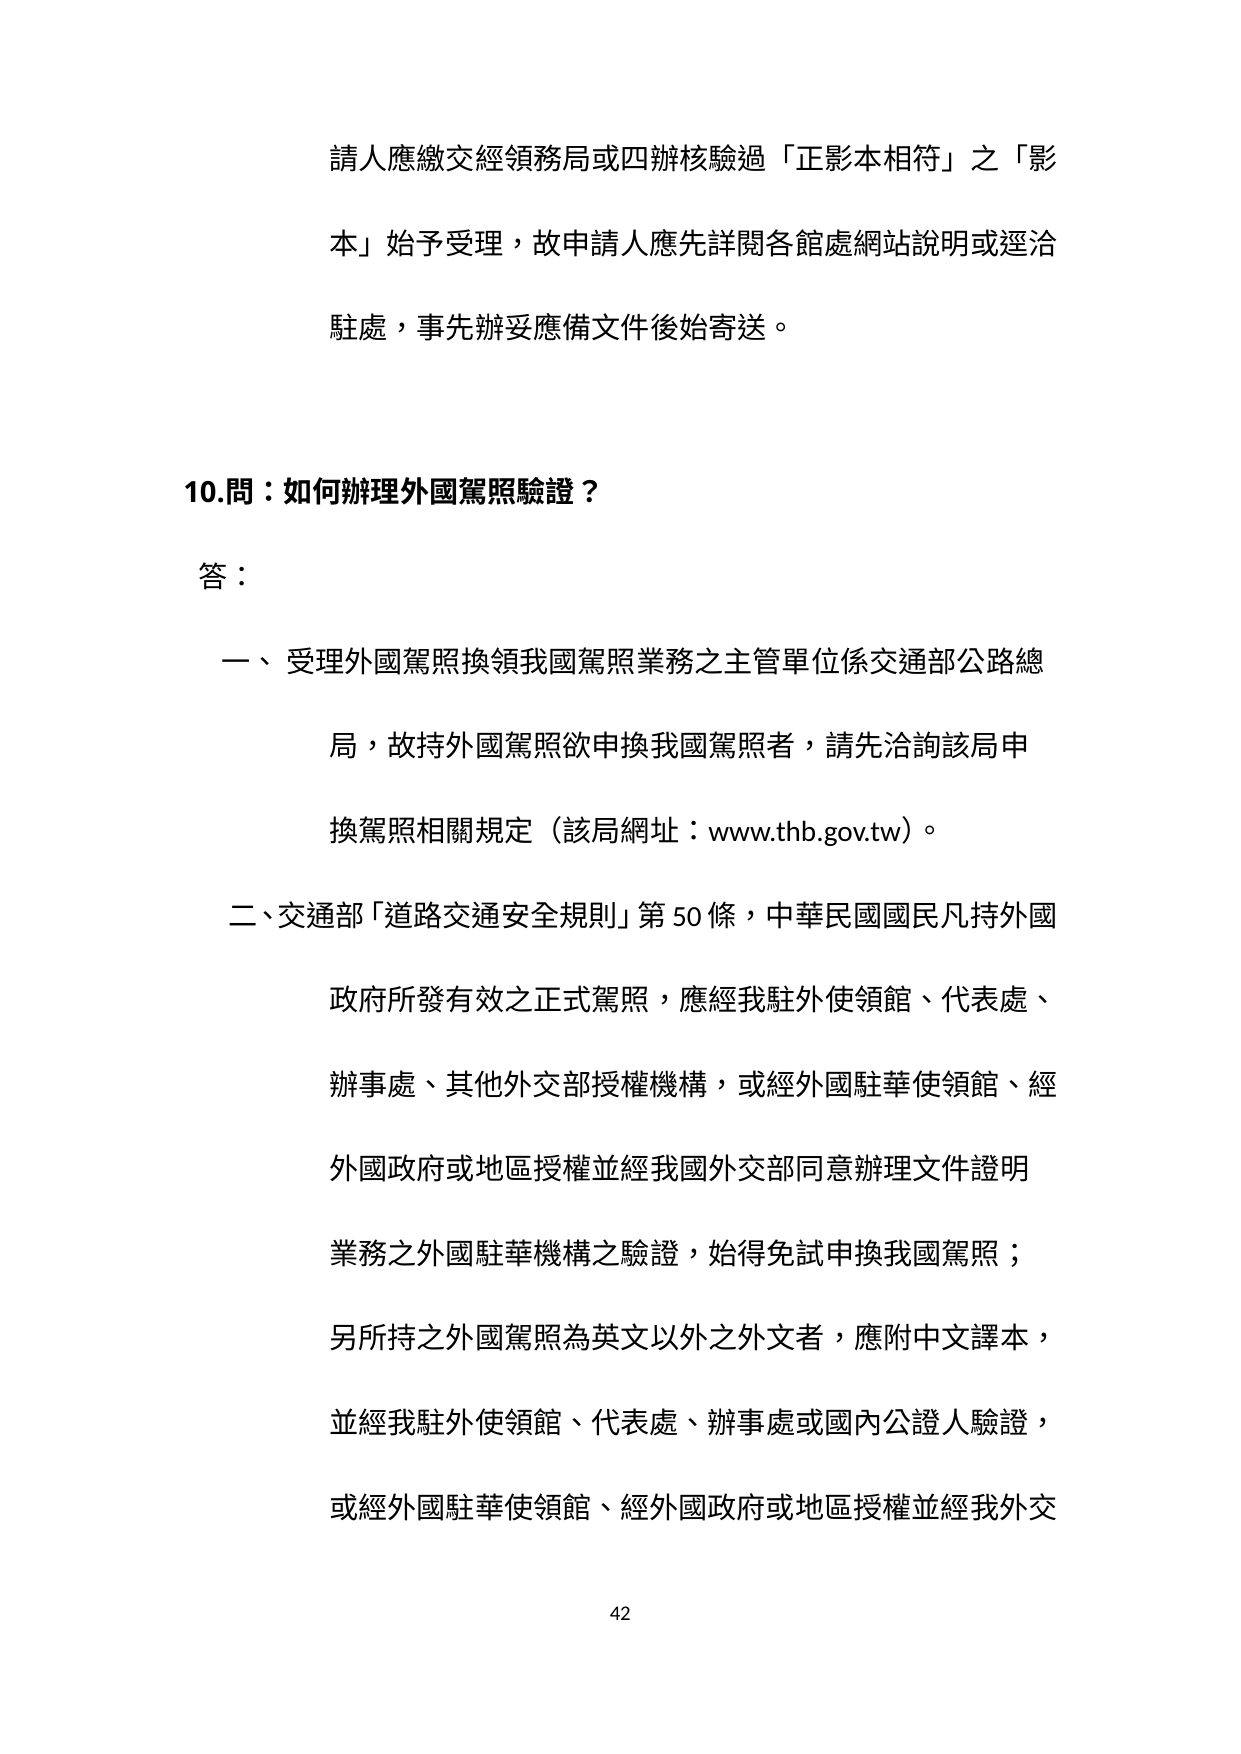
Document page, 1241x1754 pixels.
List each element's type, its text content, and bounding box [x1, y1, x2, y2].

text 二、交通部「道路交通安全規則」第50條，中華民國國民凡持外國政府所發有效之正式駕照，應經我駐外使領館、代表處、辦事處、其他外交部授權機構，或經外國駐華使領館、經外國政府或地區授權並經我國外交部同意辦理文件證明業務之外國駐華機構之驗證，始得免試申換我國駕照；另所持之外國駕照為英文以外之外文者，應附中文譯本，並經我駐外使領館、代表處、辦事處或國內公證人驗證，或經外國駐華使領館、經外國政府或地區授權並經我外交 [183, 892, 1057, 1527]
text 請人應繳交經領務局或四辦核驗過「正影本相符」之「影本」始予受理，故申請人應先詳閱各館處網站說明或逕洽駐處，事先辦妥應備文件後始寄送。 [183, 136, 1057, 347]
text 一、 受理外國駕照換領我國駕照業務之主管單位係交通部公路總局，故持外國駕照欲申換我國駕照者，請先洽詢該局申換駕照相關規定（該局網址：www.thb.gov.tw）。 [183, 638, 1057, 850]
text 答： [183, 554, 1057, 596]
text 10.問：如何辦理外國駕照驗證？ [183, 469, 1057, 511]
